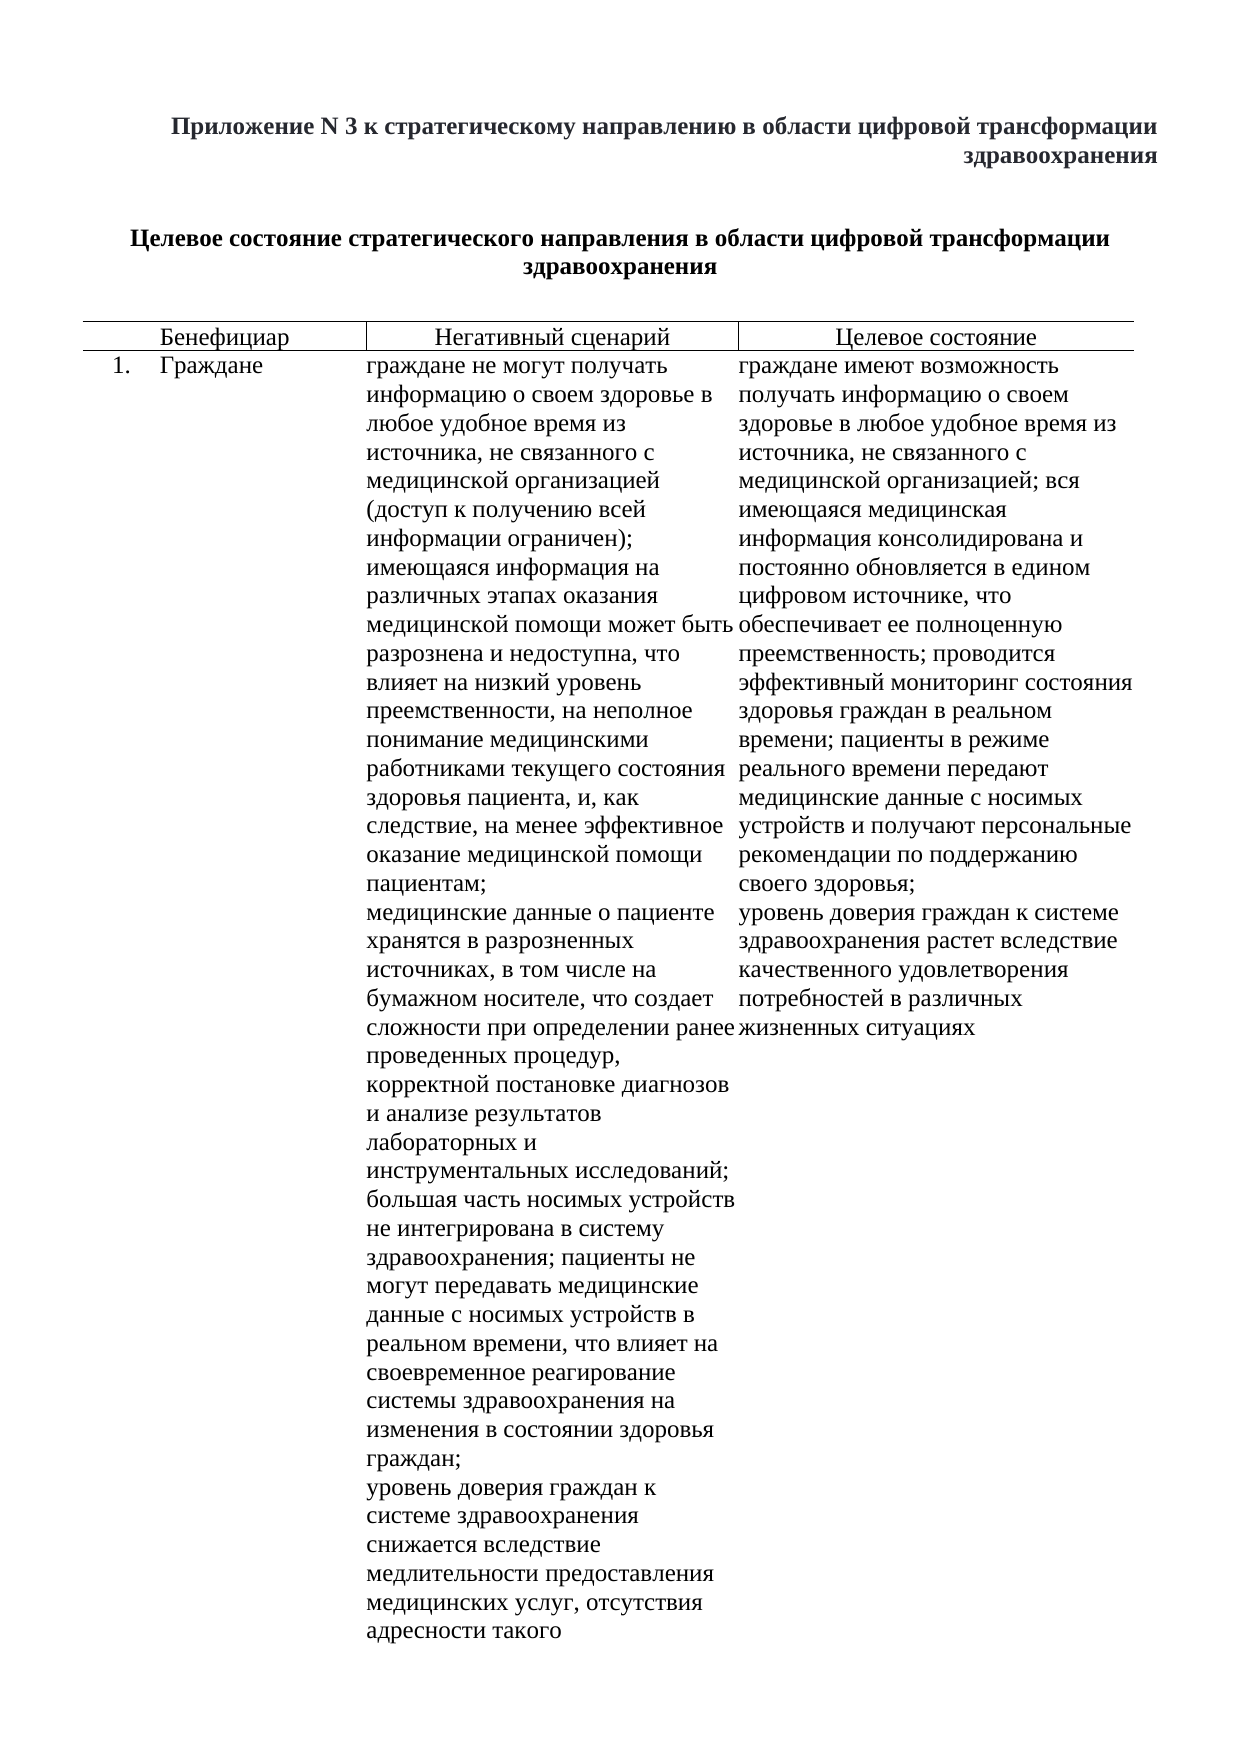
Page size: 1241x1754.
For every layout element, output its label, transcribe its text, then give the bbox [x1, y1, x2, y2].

table_header Бенефициар [83, 322, 366, 350]
table_cell граждане не могут получать информацию о своем здоровье в любое удобное время из источника, не связанного с медицинской организацией (доступ к получению всей информации ограничен); имеющаяся информация на различных этапах оказания медицинской помощи может быть разрознена и недоступна, что влияет на низкий уровень преемственности, на неполное понимание медицинскими работниками текущего состояния здоровья пациента, и, как следствие, на менее эффективное оказание медицинской помощи пациентам; медицинские данные о пациенте хранятся в разрозненных источниках, в том числе на бумажном носителе, что создает сложности при определении ранее проведенных процедур, корректной постановке диагнозов и анализе результатов лабораторных и инструментальных исследований; большая часть носимых устройств не интегрирована в систему здравоохранения; пациенты не могут передавать медицинские данные с носимых устройств в реальном времени, что влияет на своевременное реагирование системы здравоохранения на изменения в состоянии здоровья граждан; уровень доверия граждан к системе здравоохранения снижается вследствие медлительности предоставления медицинских услуг, отсутствия адресности такого [366, 351, 738, 1644]
table_header Негативный сценарий [367, 322, 738, 350]
table_cell 1. [83, 351, 159, 1644]
table_header Целевое состояние [739, 322, 1134, 350]
text Приложение N 3 к стратегическому направлению в области цифровой трансформации здравоохранения [83, 111, 1157, 169]
table_cell Граждане [160, 351, 366, 1644]
table_cell граждане имеют возможность получать информацию о своем здоровье в любое удобное время из источника, не связанного с медицинской организацией; вся имеющаяся медицинская информация консолидирована и постоянно обновляется в едином цифровом источнике, что обеспечивает ее полноценную преемственность; проводится эффективный мониторинг состояния здоровья граждан в реальном времени; пациенты в режиме реального времени передают медицинские данные с носимых устройств и получают персональные рекомендации по поддержанию своего здоровья; уровень доверия граждан к системе здравоохранения растет вследствие качественного удовлетворения потребностей в различных жизненных ситуациях [738, 351, 1134, 1644]
subtitle Целевое состояние стратегического направления в области цифровой трансформации здравоохранения [83, 223, 1157, 280]
